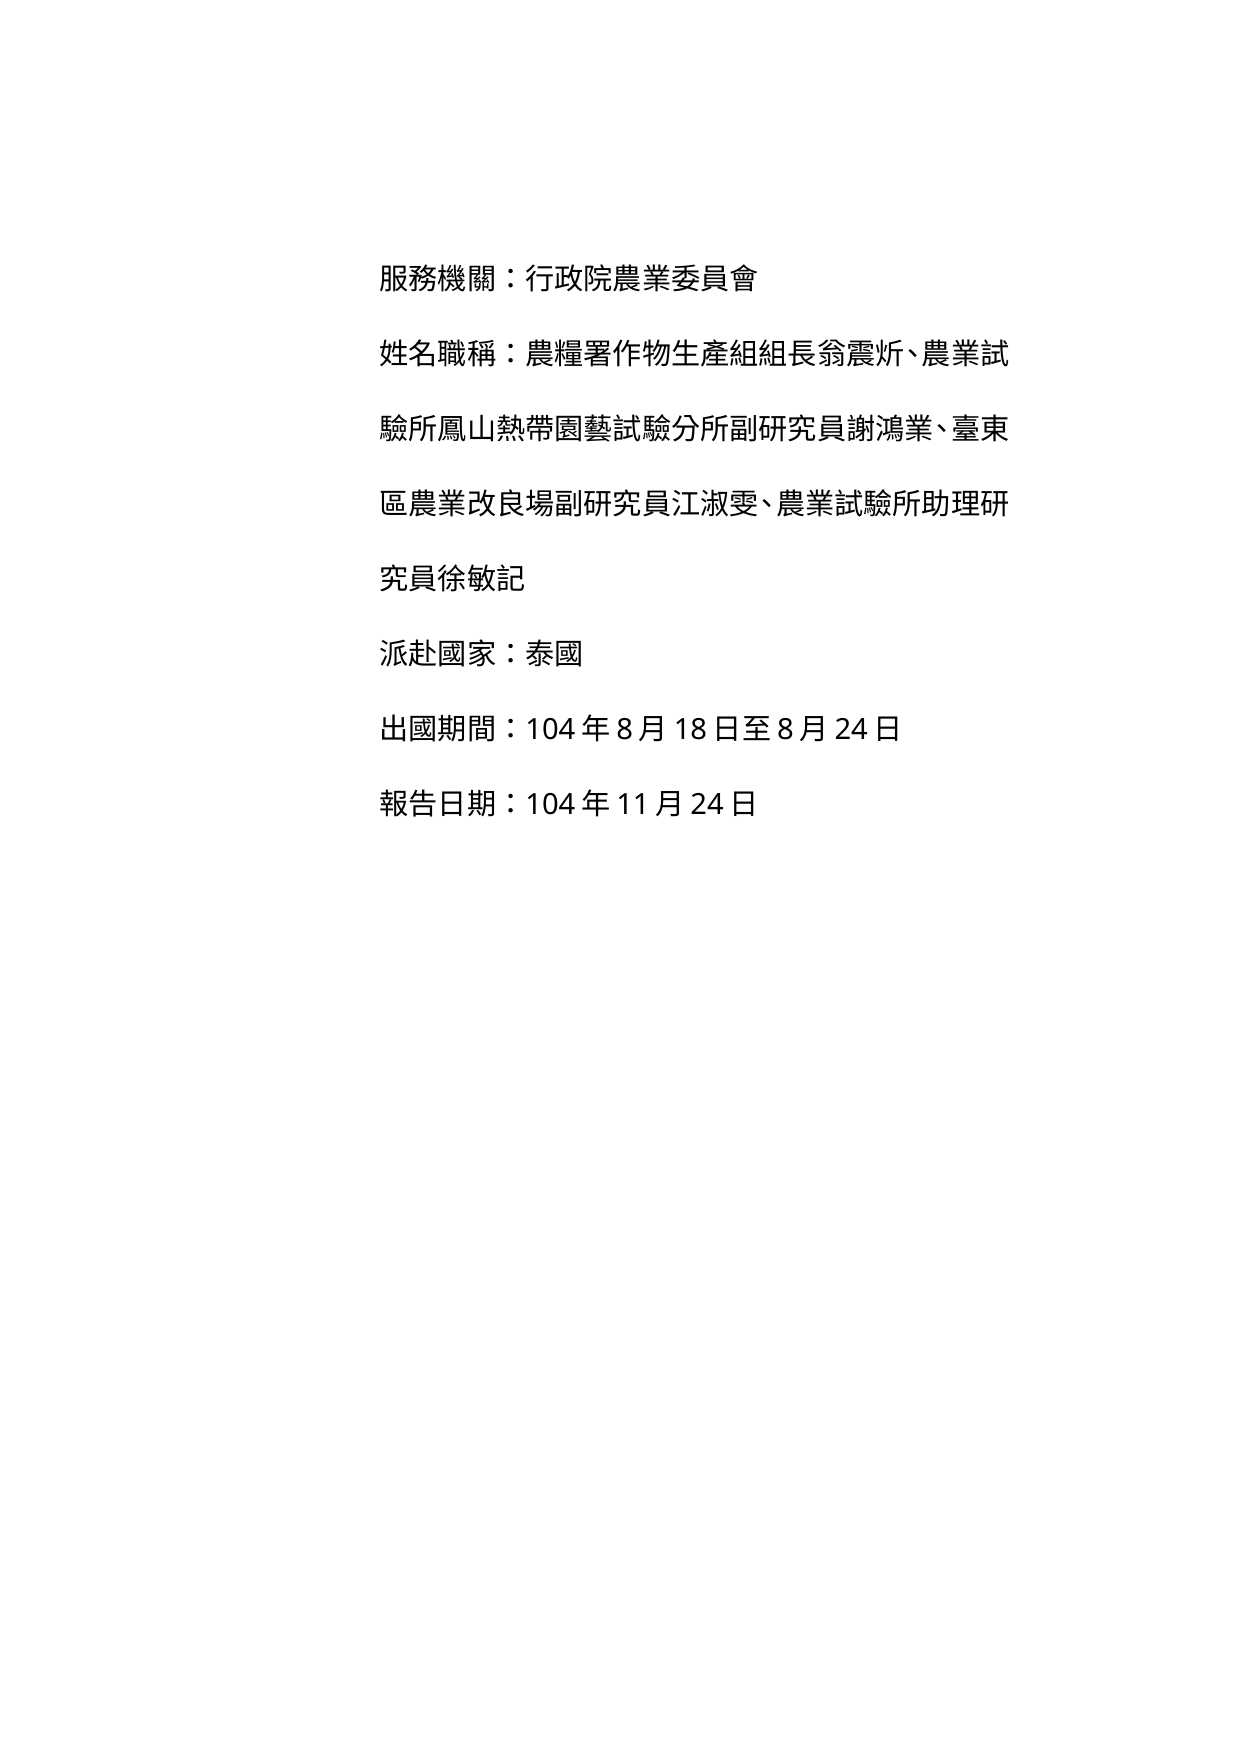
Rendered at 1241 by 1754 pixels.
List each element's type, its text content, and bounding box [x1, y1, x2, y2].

text 報告日期：104年11月24日 [379, 764, 1053, 839]
text 服務機關：行政院農業委員會 [379, 239, 1053, 314]
text 派赴國家：泰國 [379, 614, 1009, 689]
text 姓名職稱：農糧署作物生產組組長翁震炘、農業試驗所鳳山熱帶園藝試驗分所副研究員謝鴻業、臺東區農業改良場副研究員江淑雯、農業試驗所助理研究員徐敏記 [379, 314, 1009, 614]
text 出國期間：104年8月18日至8月24日 [379, 689, 1053, 764]
